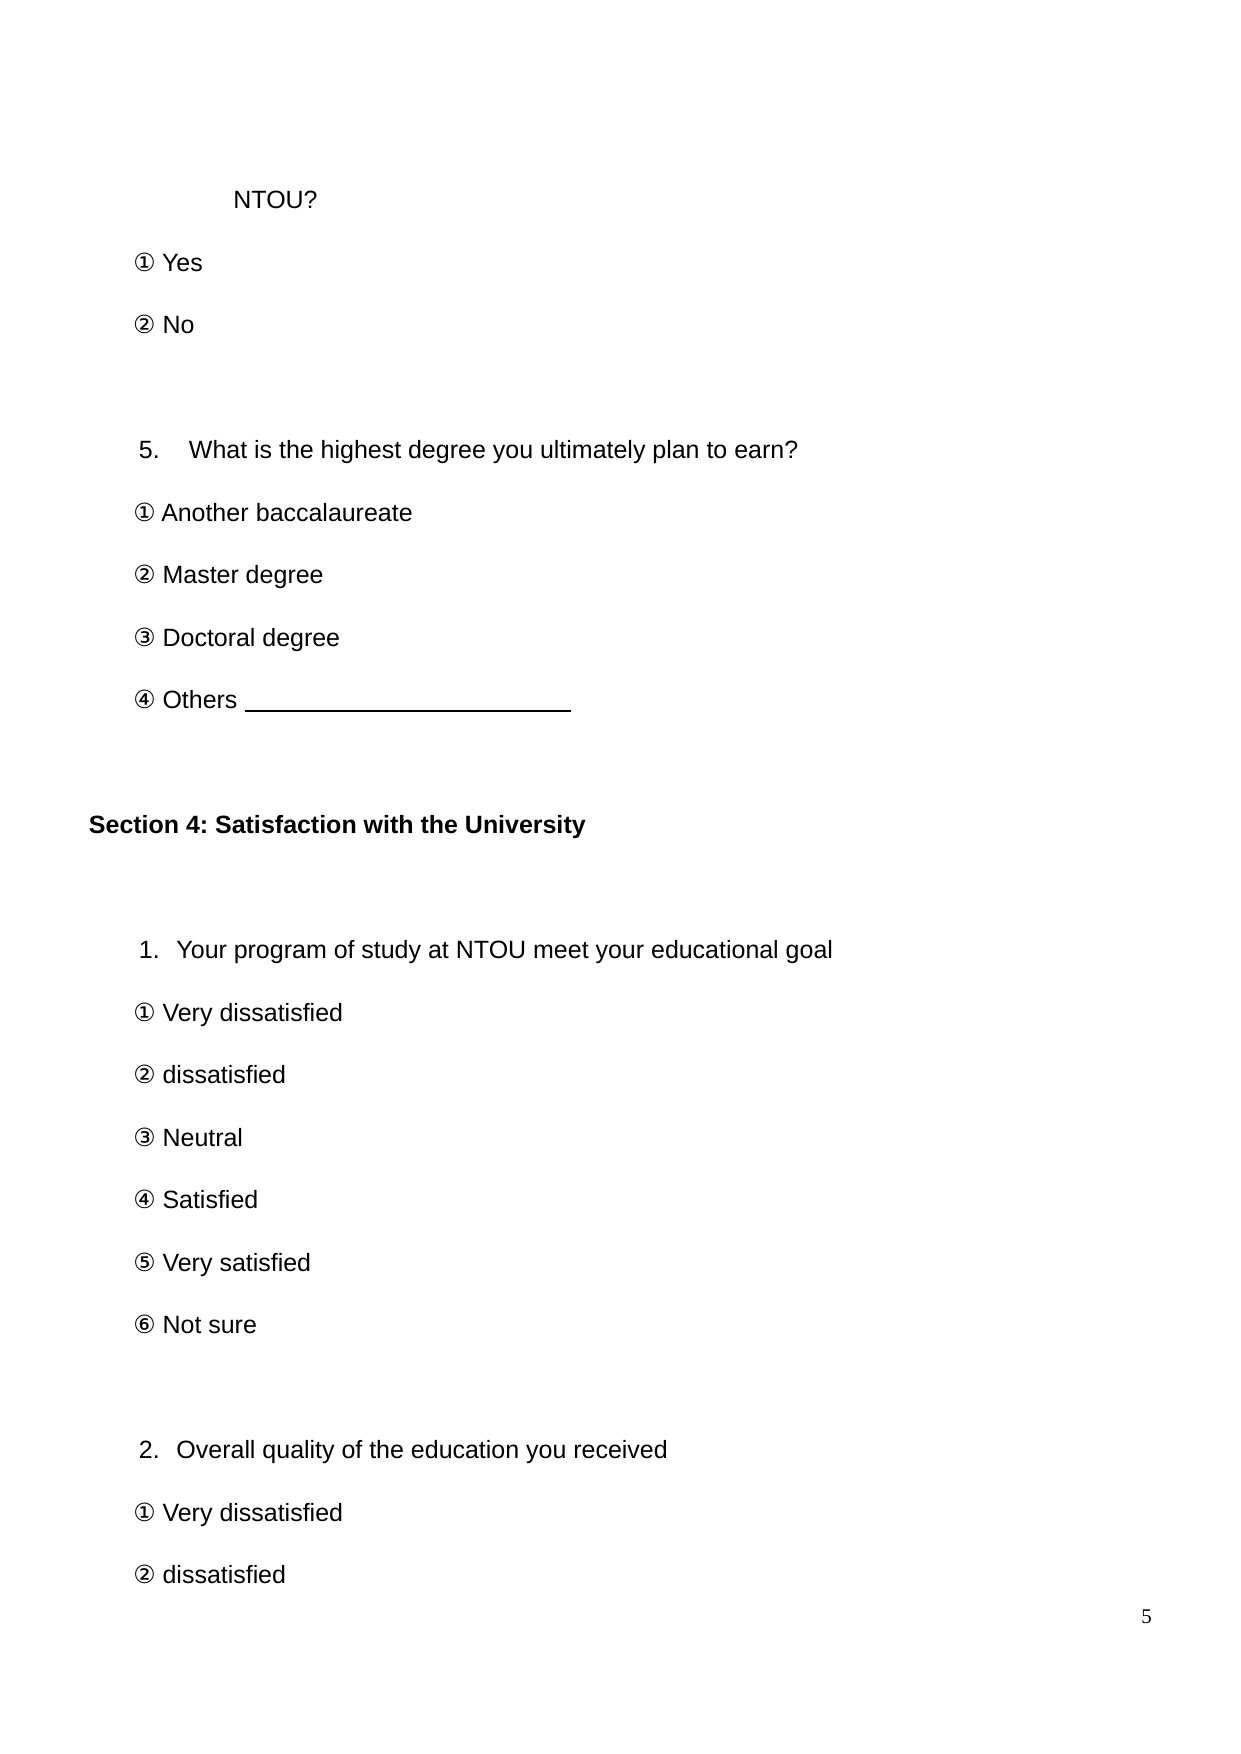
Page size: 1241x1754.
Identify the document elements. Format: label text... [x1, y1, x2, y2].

text ④ Others [133, 658, 1152, 721]
text ③ Neutral [133, 1096, 1152, 1158]
text ① Very dissatisfied [133, 971, 1152, 1033]
text ⑥ Not sure [133, 1283, 1152, 1346]
text ⑤ Very satisfied [133, 1221, 1152, 1283]
text ③ Doctoral degree [133, 596, 1152, 658]
list What is the highest degree you ultimately plan to earn? [139, 408, 1152, 471]
list Overall quality of the education you received [139, 1408, 1152, 1471]
text ① Another baccalaureate [133, 471, 1152, 533]
text ② dissatisfied [133, 1533, 1152, 1596]
text ① Very dissatisfied [133, 1471, 1152, 1533]
text ① Yes [133, 221, 1152, 283]
text Section 4: Satisfaction with the University [89, 783, 1152, 846]
list Your program of study at NTOU meet your educational goal [139, 908, 1152, 971]
text ② Master degree [133, 533, 1152, 596]
text ④ Satisfied [133, 1158, 1152, 1221]
list NTOU? [139, 158, 1152, 221]
text ② No [133, 283, 1152, 346]
text ② dissatisfied [133, 1033, 1152, 1096]
